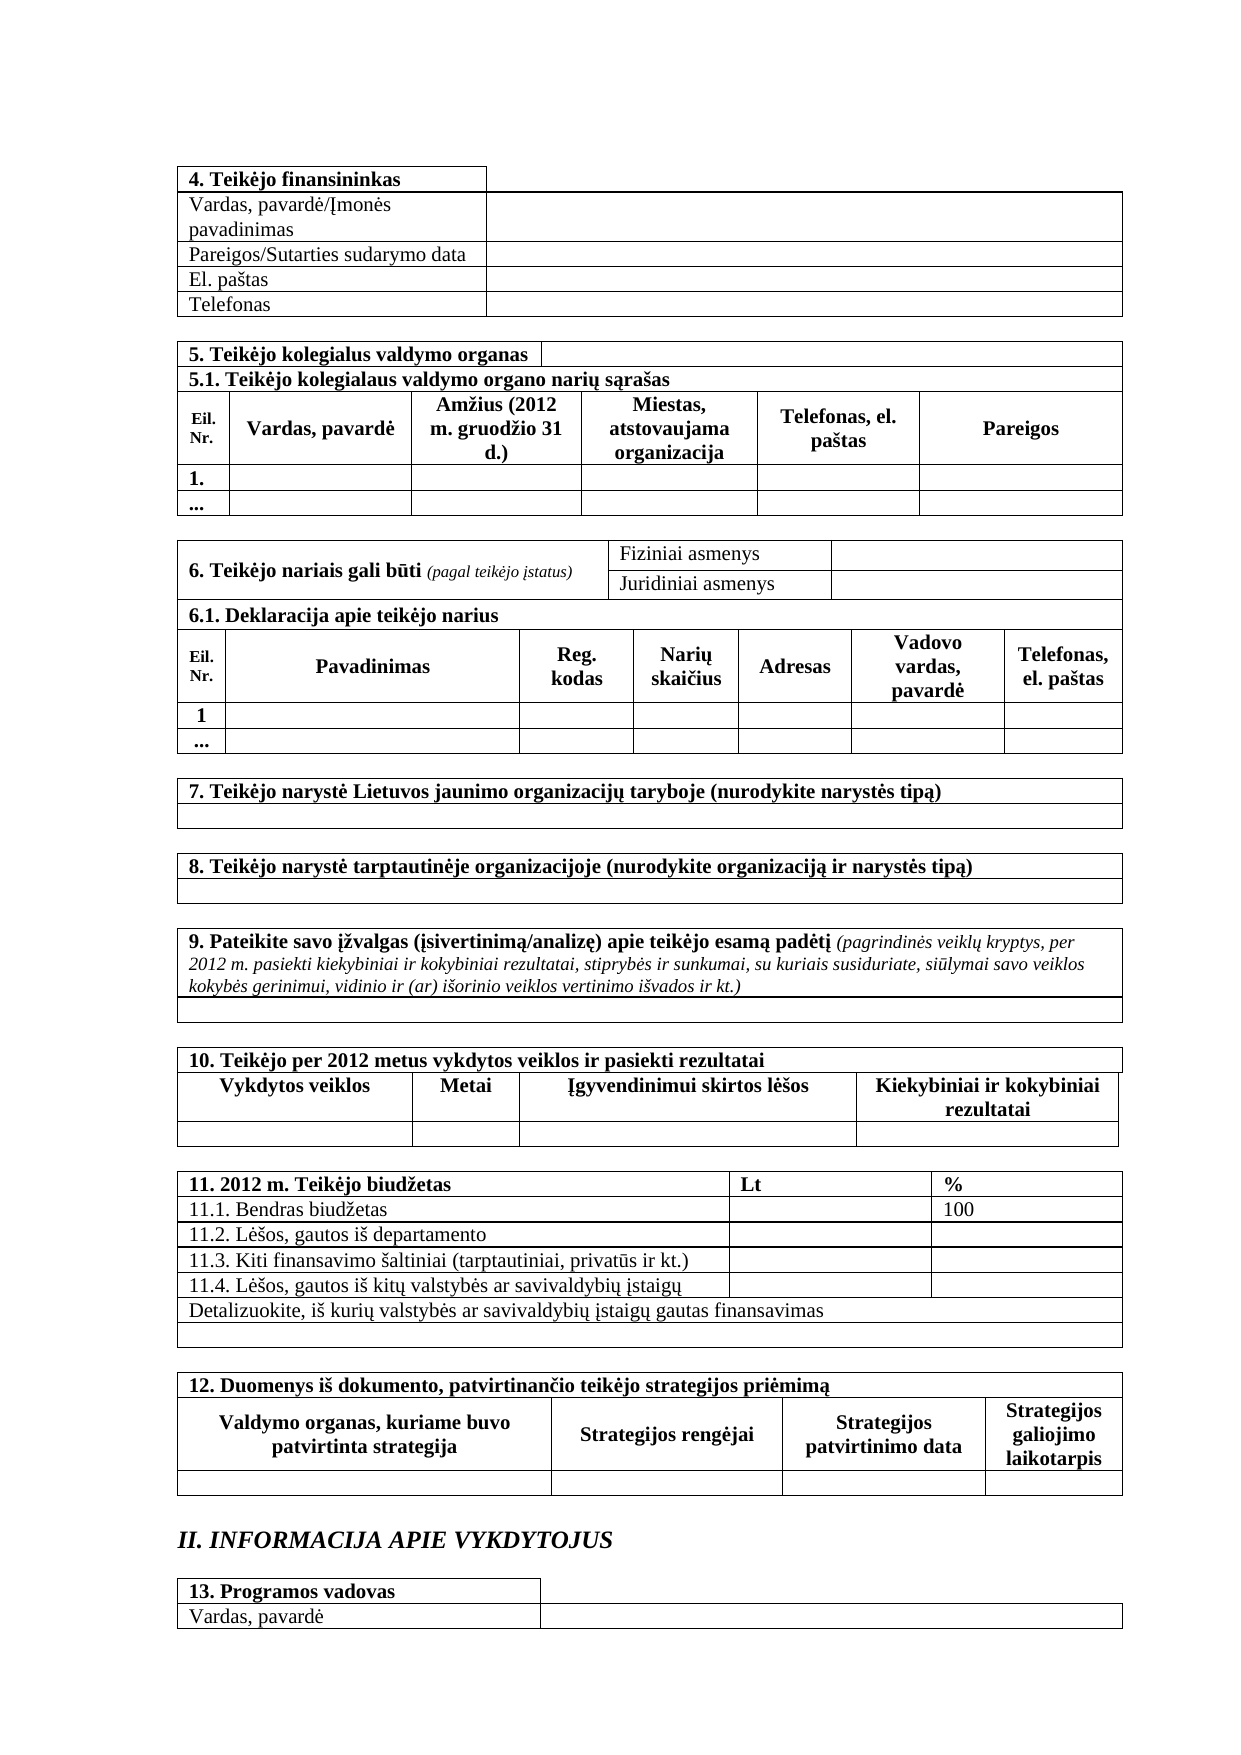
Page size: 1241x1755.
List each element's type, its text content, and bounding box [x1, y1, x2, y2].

table_header 8. Teikėjo narystė tarptautinėje organizacijoje (nurodykite organizaciją ir narystės tipą) [178, 854, 1122, 878]
table_cell 11.1. Bendras biudžetas [178, 1197, 729, 1221]
table_cell [730, 1273, 931, 1297]
table_cell [1026, 1323, 1076, 1347]
table_cell [852, 729, 1004, 752]
table_header [541, 1578, 1122, 1603]
table_cell [226, 703, 519, 727]
table_header [542, 342, 1122, 366]
table_cell Telefonas, el. paštas [1005, 630, 1122, 702]
table_cell [758, 491, 919, 514]
table_cell [852, 703, 1004, 727]
table_cell 100 [932, 1197, 1122, 1221]
table_cell [230, 491, 411, 514]
table_cell 5.1. Teikėjo kolegialaus valdymo organo narių sąrašas [178, 367, 1122, 391]
table_cell [520, 703, 633, 727]
table_cell Strategijos patvirtinimo data [783, 1398, 985, 1470]
table_cell ... [178, 491, 229, 514]
table_cell [920, 465, 1122, 489]
table_header 5. Teikėjo kolegialus valdymo organas [178, 342, 541, 366]
table_cell [1076, 1323, 1122, 1347]
table_cell [634, 729, 738, 752]
table_header [487, 166, 1122, 191]
table_cell Pavadinimas [226, 630, 519, 702]
table_cell [178, 998, 1122, 1022]
table_header Lt [730, 1172, 931, 1196]
table_cell [832, 571, 1122, 599]
table_cell [1026, 1298, 1076, 1322]
table_cell El. paštas [178, 267, 486, 291]
table_cell [520, 729, 633, 752]
table_cell [487, 267, 1122, 291]
table_cell Vykdytos veiklos [178, 1073, 412, 1121]
table_cell [412, 465, 581, 489]
table_cell Metai [413, 1073, 519, 1121]
table_cell [582, 491, 757, 514]
table_cell Strategijos galiojimo laikotarpis [986, 1398, 1122, 1470]
table_cell 11.3. Kiti finansavimo šaltiniai (tarptautiniai, privatūs ir kt.) [178, 1248, 729, 1272]
table_cell 6.1. Deklaracija apie teikėjo narius [178, 600, 608, 629]
table_cell Pareigos/Sutarties sudarymo data [178, 242, 486, 266]
table_cell [412, 491, 581, 514]
table_header 13. Programos vadovas [178, 1579, 540, 1603]
table_cell [1005, 729, 1122, 752]
table_cell [739, 729, 851, 752]
table_cell [541, 1604, 1122, 1628]
table_cell Miestas, atstovaujama organizacija [582, 392, 757, 464]
table_cell [608, 600, 831, 629]
table_header % [932, 1172, 1122, 1196]
table_cell Eil. Nr. [178, 630, 225, 702]
table_cell [932, 1248, 1122, 1272]
table_header 4. Teikėjo finansininkas [178, 167, 486, 191]
table_cell [758, 465, 919, 489]
table_cell ... [178, 729, 225, 752]
table_cell [413, 1122, 519, 1146]
table_cell [487, 292, 1122, 316]
table_cell [520, 1122, 856, 1146]
table_header 7. Teikėjo narystė Lietuvos jaunimo organizacijų taryboje (nurodykite narystės tipą) [178, 779, 1122, 803]
table_cell Eil. Nr. [178, 392, 229, 464]
table_cell [634, 703, 738, 727]
table_cell [783, 1471, 985, 1495]
table_cell [582, 465, 757, 489]
table_cell [1076, 1298, 1122, 1322]
table_cell Vardas, pavardė [178, 1604, 540, 1628]
table_cell 1. [178, 465, 229, 489]
table_cell [552, 1471, 782, 1495]
table_cell Telefonas, el. paštas [758, 392, 919, 464]
table_cell Juridiniai asmenys [609, 571, 831, 599]
table_cell 11.2. Lėšos, gautos iš departamento [178, 1223, 729, 1246]
table_cell 1 [178, 703, 225, 727]
table_header Fiziniai asmenys [609, 541, 831, 569]
table_cell [487, 242, 1122, 266]
table_cell Amžius (2012 m. gruodžio 31 d.) [412, 392, 581, 464]
table_cell [831, 600, 1122, 629]
table_cell [230, 465, 411, 489]
table_cell Telefonas [178, 292, 486, 316]
table_cell [932, 1273, 1122, 1297]
table_cell [730, 1197, 931, 1221]
table_header 9. Pateikite savo įžvalgas (įsivertinimą/analizę) apie teikėjo esamą padėtį (pagrindinės veiklų kryptys, per 2012 m. pasiekti kiekybiniai ir kokybiniai rezultatai, stiprybės ir sunkumai, su kuriais susiduriate, siūlymai savo veiklos kokybės gerinimui, vidinio ir (ar) išorinio veiklos vertinimo išvados ir kt.) [178, 929, 1122, 996]
table_cell [178, 1323, 1026, 1347]
table_header 6. Teikėjo nariais gali būti (pagal teikėjo įstatus) [178, 541, 608, 599]
table_cell Narių skaičius [634, 630, 738, 702]
table_cell Valdymo organas, kuriame buvo patvirtinta strategija [178, 1398, 551, 1470]
table_cell 11.4. Lėšos, gautos iš kitų valstybės ar savivaldybių įstaigų [178, 1273, 729, 1297]
table_cell Vardas, pavardė [230, 392, 411, 464]
table_cell [178, 1471, 551, 1495]
table_header 12. Duomenys iš dokumento, patvirtinančio teikėjo strategijos priėmimą [178, 1373, 1122, 1397]
table_header 11. 2012 m. Teikėjo biudžetas [178, 1172, 729, 1196]
table_cell Vardas, pavardė/Įmonės pavadinimas [178, 193, 486, 241]
table_cell Pareigos [920, 392, 1122, 464]
table_cell [178, 1122, 412, 1146]
table_cell [178, 804, 1122, 828]
table_cell Reg. kodas [520, 630, 633, 702]
table_header 10. Teikėjo per 2012 metus vykdytos veiklos ir pasiekti rezultatai [178, 1048, 1122, 1072]
table_cell [920, 491, 1122, 514]
table_cell [178, 879, 1122, 903]
table_cell [857, 1122, 1118, 1146]
table_cell Kiekybiniai ir kokybiniai rezultatai [857, 1073, 1118, 1121]
table_cell Adresas [739, 630, 851, 702]
table_cell Įgyvendinimui skirtos lėšos [520, 1073, 856, 1121]
table_cell [487, 193, 1122, 241]
table_cell [739, 703, 851, 727]
table_cell [932, 1223, 1122, 1246]
table_cell [730, 1248, 931, 1272]
table_cell Detalizuokite, iš kurių valstybės ar savivaldybių įstaigų gautas finansavimas [178, 1298, 1026, 1322]
table_cell [986, 1471, 1122, 1495]
text II. INFORMACIJA APIE VYKDYTOJUS [177, 1525, 1122, 1554]
table_cell [1005, 703, 1122, 727]
table_cell [730, 1223, 931, 1246]
table_cell Vadovo vardas, pavardė [852, 630, 1004, 702]
table_cell [226, 729, 519, 752]
table_cell Strategijos rengėjai [552, 1398, 782, 1470]
table_header [832, 541, 1122, 569]
